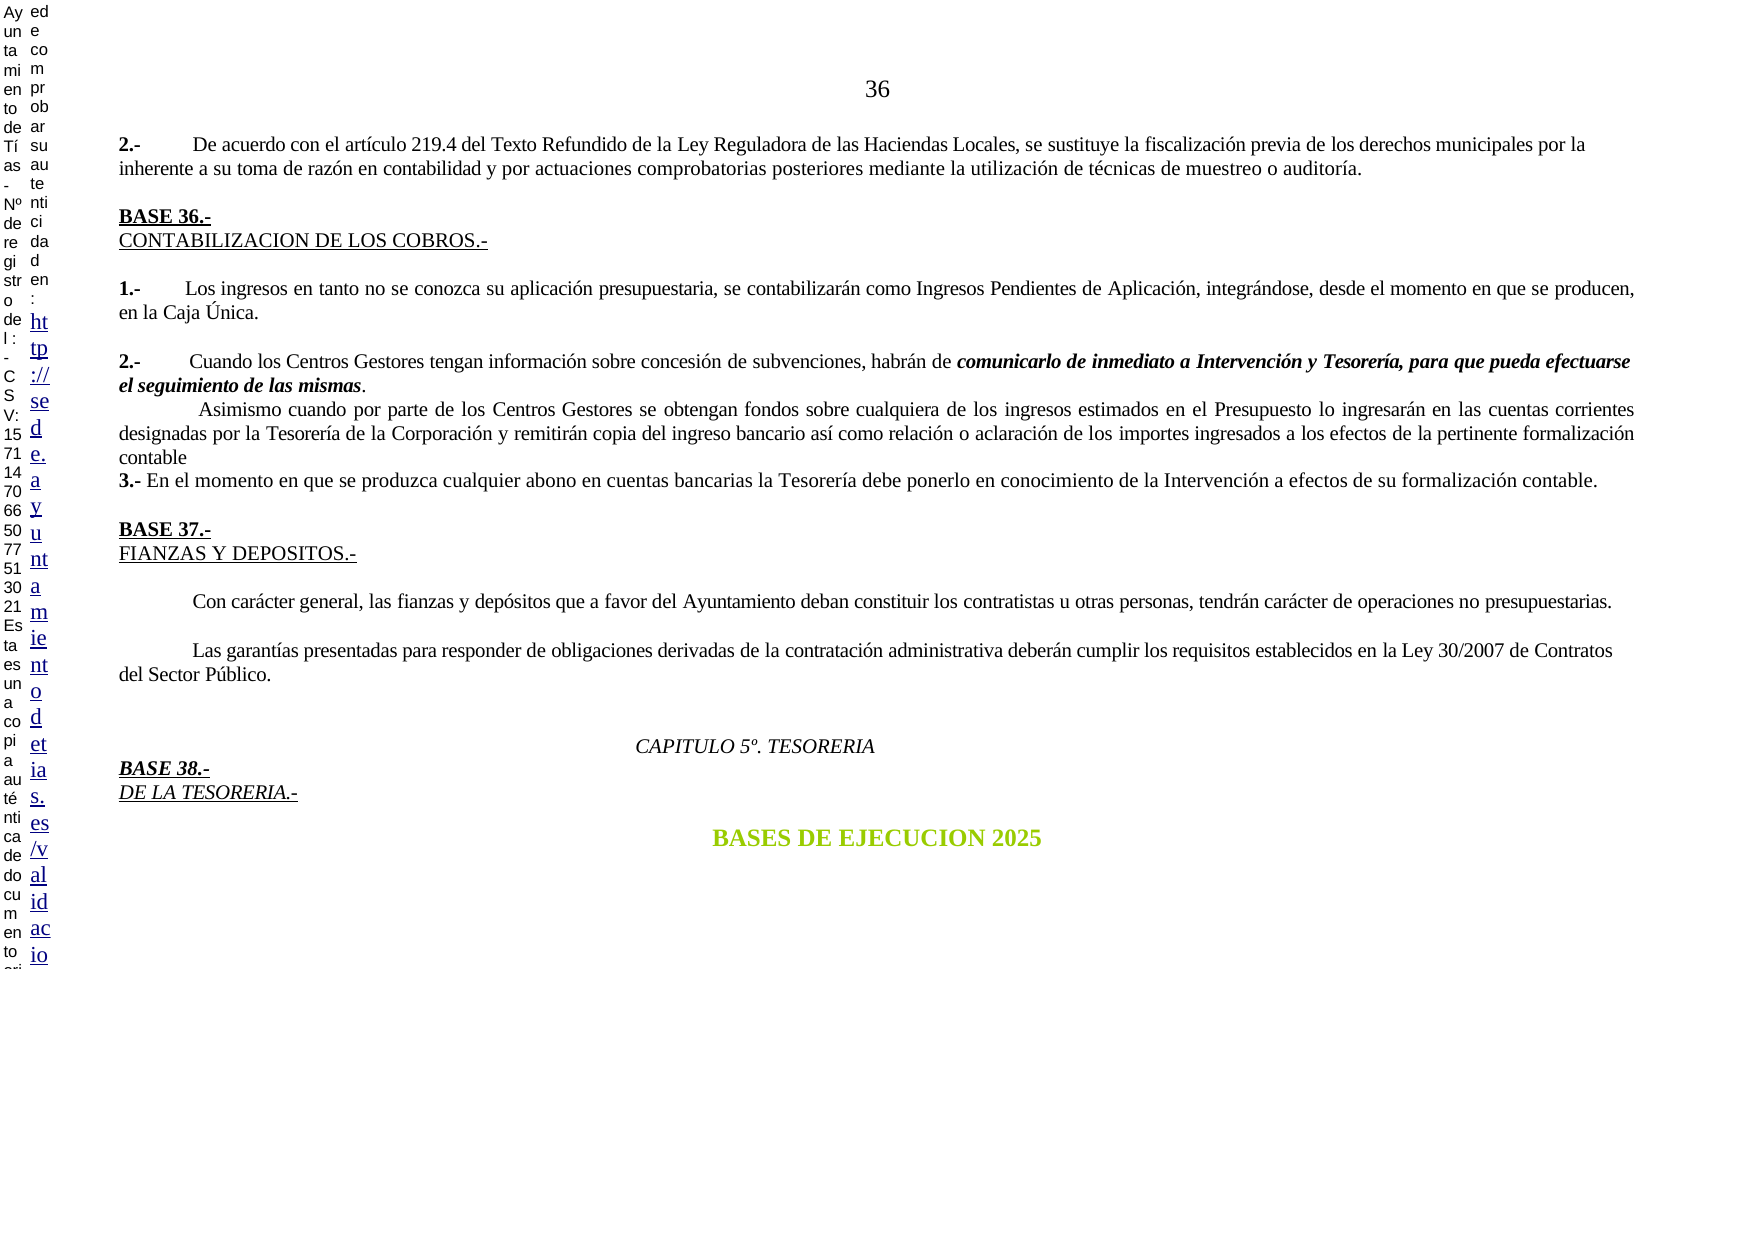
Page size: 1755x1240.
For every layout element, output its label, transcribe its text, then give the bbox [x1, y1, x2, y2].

text 1.- Los ingresos en tanto no se conozca su aplicación presupuestaria, se contabilizarán como Ingresos Pendientes de Aplicación, integrándose, desde el momento en que se producen, en la Caja Única. [118, 276, 1634, 324]
text Procedimiento Administrativo Común Electrónico. Puede comprobar su autenticidad en: http://sede.ayuntamientodetias.es/validacio [30, 1, 51, 937]
text 3.- En el momento en que se produzca cualquier abono en cuentas bancarias la Tesorería debe ponerlo en conocimiento de la Intervención a efectos de su formalización contable. [118, 469, 1648, 493]
subtitle BASE 38.- [118, 756, 299, 780]
subtitle BASES DE EJECUCION 2025 [712, 823, 1648, 852]
subtitle 36 [398, 74, 1357, 103]
text 2.- Cuando los Centros Gestores tengan información sobre concesión de subvenciones, habrán de comunicarlo de inmediato a Intervención y Tesorería, para que pueda efectuarse el seguimiento de las mismas. [118, 349, 1633, 397]
subtitle BASE 37.- [118, 517, 1648, 541]
subtitle BASE 36.- [118, 204, 1648, 228]
text Con carácter general, las fianzas y depósitos que a favor del Ayuntamiento deban constituir los contratistas u otras personas, tendrán carácter de operaciones no presupuestarias. [192, 589, 1648, 613]
text CONTABILIZACION DE LOS COBROS.- [118, 228, 1648, 252]
text 2.- De acuerdo con el artículo 219.4 del Texto Refundido de la Ley Reguladora de las Haciendas Locales, se sustituye la fiscalización previa de los derechos municipales por la inherente a su toma de razón en contabilidad y por actuaciones comprobatorias posteriores mediante la utilización de técnicas de muestreo o auditoría. [118, 132, 1635, 180]
text CAPITULO 5º. TESORERIA [635, 734, 1648, 758]
text Las garantías presentadas para responder de obligaciones derivadas de la contratación administrativa deberán cumplir los requisitos establecidos en la Ley 30/2007 de Contratos del Sector Público. [118, 638, 1632, 686]
text FIANZAS Y DEPOSITOS.- [118, 541, 1648, 565]
text Ayuntamiento de Tías - Nº de registro del : - CSV: 15711470665077513021 Esta es una copia auténtica de documento original ele [3, 3, 24, 969]
text Asimismo cuando por parte de los Centros Gestores se obtengan fondos sobre cualquiera de los ingresos estimados en el Presupuesto lo ingresarán en las cuentas corrientes designadas por la Tesorería de la Corporación y remitirán copia del ingreso bancario así como relación o aclaración de los importes ingresados a los efectos de la pertinente formalización contable [118, 397, 1635, 469]
text DE LA TESORERIA.- [118, 780, 299, 804]
